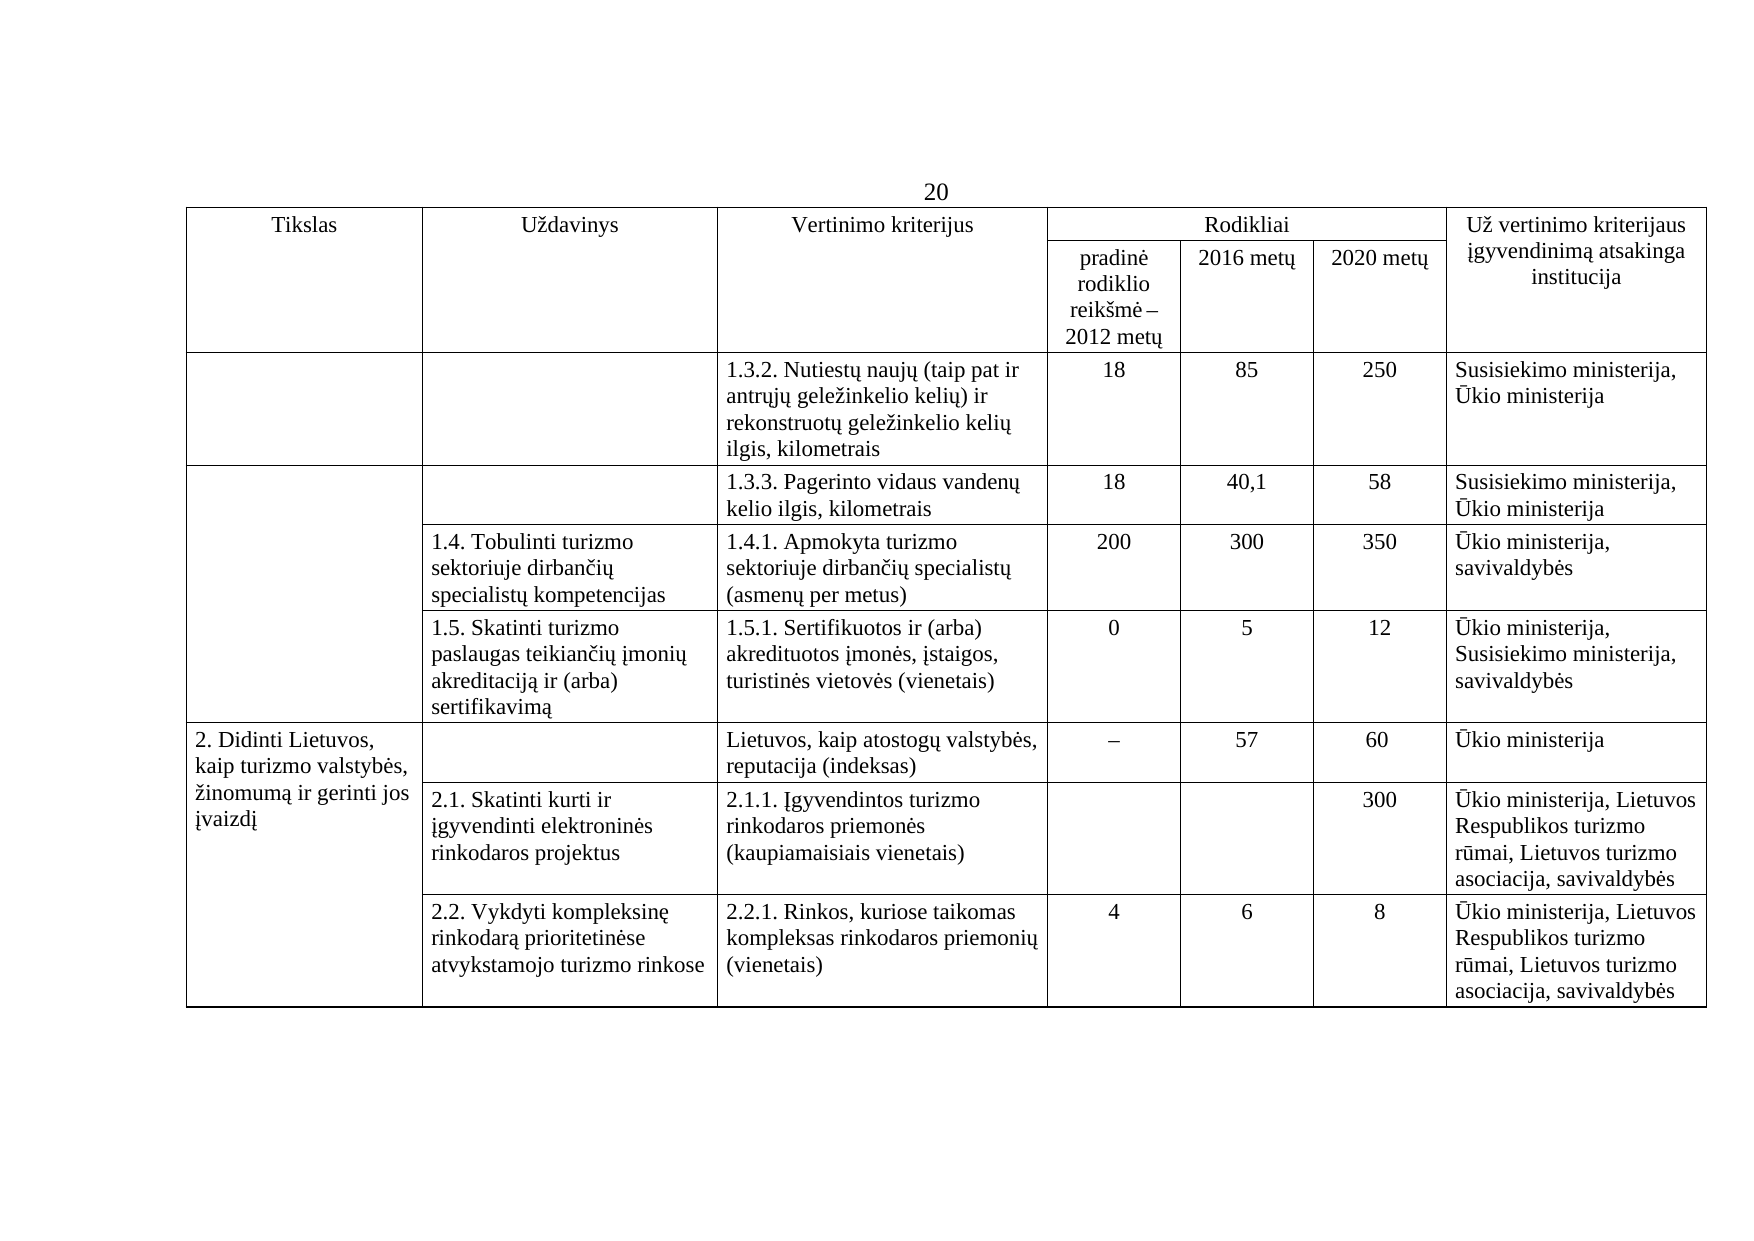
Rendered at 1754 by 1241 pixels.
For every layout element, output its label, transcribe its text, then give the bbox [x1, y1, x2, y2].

table_cell 58 [1314, 466, 1446, 524]
table_cell 4 [1048, 895, 1180, 1006]
table_cell 1.4.1. Apmokyta turizmo sektoriuje dirbančių specialistų (asmenų per metus) [718, 525, 1047, 610]
table_cell 1.3.3. Pagerinto vidaus vandenų kelio ilgis, kilometrais [718, 466, 1047, 524]
table_cell 2.1. Skatinti kurti ir įgyvendinti elektroninės rinkodaros projektus [423, 783, 717, 894]
table_cell Ūkio ministerija, Lietuvos Respublikos turizmo rūmai, Lietuvos turizmo asociacija, savivaldybės [1447, 783, 1706, 894]
table_cell 200 [1048, 525, 1180, 610]
table_cell 1.5. Skatinti turizmo paslaugas teikiančių įmonių akreditaciją ir (arba) sertifikavimą [423, 611, 717, 722]
table_cell 60 [1314, 723, 1446, 782]
table_cell [423, 466, 717, 524]
table_cell 0 [1048, 611, 1180, 722]
table_cell 40,1 [1181, 466, 1313, 524]
table_cell 6 [1181, 895, 1313, 1006]
table_cell Susisiekimo ministerija, Ūkio ministerija [1447, 353, 1706, 464]
table_cell [423, 723, 717, 782]
table_cell Lietuvos, kaip atostogų valstybės, reputacija (indeksas) [718, 723, 1047, 782]
table_cell [187, 353, 422, 464]
table_cell 57 [1181, 723, 1313, 782]
table_header Vertinimo kriterijus [718, 208, 1047, 352]
table_cell 18 [1048, 466, 1180, 524]
table_cell 2.1.1. Įgyvendintos turizmo rinkodaros priemonės (kaupiamaisiais vienetais) [718, 783, 1047, 894]
table_cell 300 [1181, 525, 1313, 610]
table_cell [1048, 783, 1180, 894]
table_cell Ūkio ministerija, Lietuvos Respublikos turizmo rūmai, Lietuvos turizmo asociacija, savivaldybės [1447, 895, 1706, 1006]
table_cell pradinė rodiklio reikšmė – 2012 metų [1048, 241, 1180, 352]
table_cell 8 [1314, 895, 1446, 1006]
table_cell 300 [1314, 783, 1446, 894]
table_cell 1.4. Tobulinti turizmo sektoriuje dirbančių specialistų kompetencijas [423, 525, 717, 610]
table_cell 1.5.1. Sertifikuotos ir (arba) akredituotos įmonės, įstaigos, turistinės vietovės (vienetais) [718, 611, 1047, 722]
table_cell [187, 466, 422, 722]
table_cell 1.3.2. Nutiestų naujų (taip pat ir antrųjų geležinkelio kelių) ir rekonstruotų geležinkelio kelių ilgis, kilometrais [718, 353, 1047, 464]
table_cell Ūkio ministerija, savivaldybės [1447, 525, 1706, 610]
table_cell Ūkio ministerija, Susisiekimo ministerija, savivaldybės [1447, 611, 1706, 722]
table_cell 2. Didinti Lietuvos, kaip turizmo valstybės, žinomumą ir gerinti jos įvaizdį [187, 723, 422, 1006]
table_cell 250 [1314, 353, 1446, 464]
table_header Uždavinys [423, 208, 717, 352]
table_cell Ūkio ministerija [1447, 723, 1706, 782]
table_cell 2016 metų [1181, 241, 1313, 352]
table_cell 5 [1181, 611, 1313, 722]
table_cell [423, 353, 717, 464]
table_cell [1181, 783, 1313, 894]
table_cell 2.2.1. Rinkos, kuriose taikomas kompleksas rinkodaros priemonių (vienetais) [718, 895, 1047, 1006]
table_header Rodikliai [1048, 208, 1446, 240]
table_cell 12 [1314, 611, 1446, 722]
table_cell 18 [1048, 353, 1180, 464]
table_header Už vertinimo kriterijaus įgyvendinimą atsakinga institucija [1447, 208, 1706, 352]
table_cell 2.2. Vykdyti kompleksinę rinkodarą prioritetinėse atvykstamojo turizmo rinkose [423, 895, 717, 1006]
table_cell 2020 metų [1314, 241, 1446, 352]
table_header Tikslas [187, 208, 422, 352]
table_cell 85 [1181, 353, 1313, 464]
table_cell 350 [1314, 525, 1446, 610]
table_cell Susisiekimo ministerija, Ūkio ministerija [1447, 466, 1706, 524]
table_cell – [1048, 723, 1180, 782]
